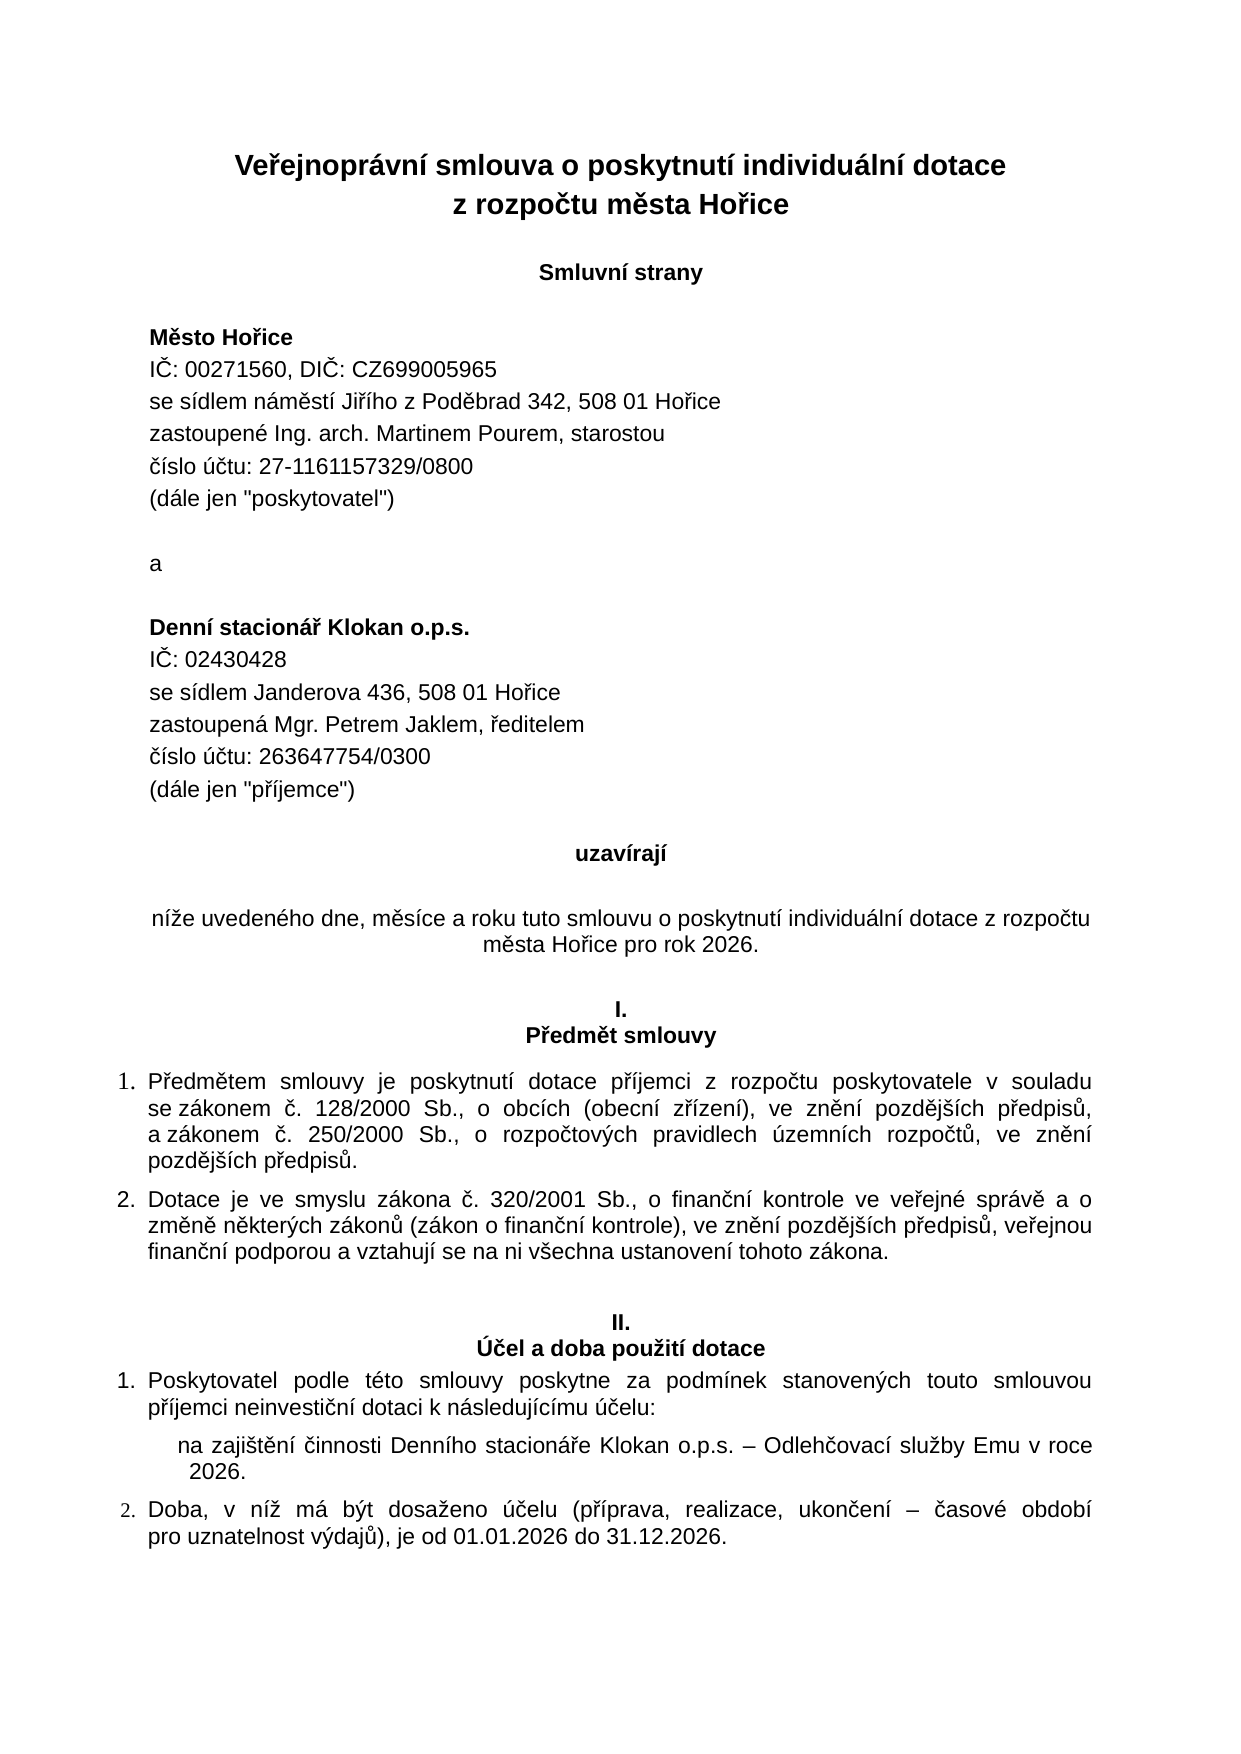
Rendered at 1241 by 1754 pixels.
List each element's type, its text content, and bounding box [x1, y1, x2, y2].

text Město Hořice [149, 323, 1093, 350]
text II. Účel a doba použití dotace [149, 1309, 1093, 1361]
text níže uvedeného dne, měsíce a roku tuto smlouvu o poskytnutí individuální dotace z rozpočtu města Hořice pro rok 2026. [149, 905, 1093, 957]
text uzavírají [149, 840, 1093, 866]
text IČ: 00271560, DIČ: CZ699005965 [149, 356, 1093, 382]
text (dále jen "příjemce") [149, 776, 1093, 802]
list Předmětem smlouvy je poskytnutí dotace příjemci z rozpočtu poskytovatele v souladu se zákonem č. 128/2000 Sb., o obcích (obecní zřízení), ve znění pozdějších předpisů, a zákonem č. 250/2000 Sb., o rozpočtových pravidlech územních rozpočtů, ve znění pozdějších předpisů. [136, 1066, 1093, 1174]
text se sídlem Janderova 436, 508 01 Hořice [149, 679, 1093, 705]
list Dotace je ve smyslu zákona č. 320/2001 Sb., o finanční kontrole ve veřejné správě a o změně některých zákonů (zákon o finanční kontrole), ve znění pozdějších předpisů, veřejnou finanční podporou a vztahují se na ni všechna ustanovení tohoto zákona. [136, 1186, 1093, 1265]
text Veřejnoprávní smlouva o poskytnutí individuální dotace [149, 148, 1093, 181]
list Doba, v níž má být dosaženo účelu (příprava, realizace, ukončení – časové období pro uznatelnost výdajů), je od 01.01.2026 do 31.12.2026. [136, 1496, 1093, 1549]
text Denní stacionář Klokan o.p.s. [149, 614, 1093, 640]
text zastoupená Mgr. Petrem Jaklem, ředitelem [149, 711, 1093, 737]
text číslo účtu: 263647754/0300 [149, 743, 1093, 769]
text (dále jen "poskytovatel") [149, 485, 1093, 511]
text I. Předmět smlouvy [149, 996, 1093, 1048]
text se sídlem náměstí Jiřího z Poděbrad 342, 508 01 Hořice [149, 388, 1093, 414]
text Smluvní strany [149, 259, 1093, 285]
text zastoupené Ing. arch. Martinem Pourem, starostou [149, 420, 1093, 447]
text na zajištění činnosti Denního stacionáře Klokan o.p.s. – Odlehčovací služby Emu v roce 2026. [177, 1432, 1093, 1484]
list Poskytovatel podle této smlouvy poskytne za podmínek stanovených touto smlouvou příjemci neinvestiční dotaci k následujícímu účelu: [136, 1367, 1093, 1420]
text číslo účtu: 27-1161157329/0800 [149, 453, 1093, 479]
text z rozpočtu města Hořice [149, 187, 1093, 221]
text a [149, 549, 1093, 576]
text IČ: 02430428 [149, 646, 1093, 673]
